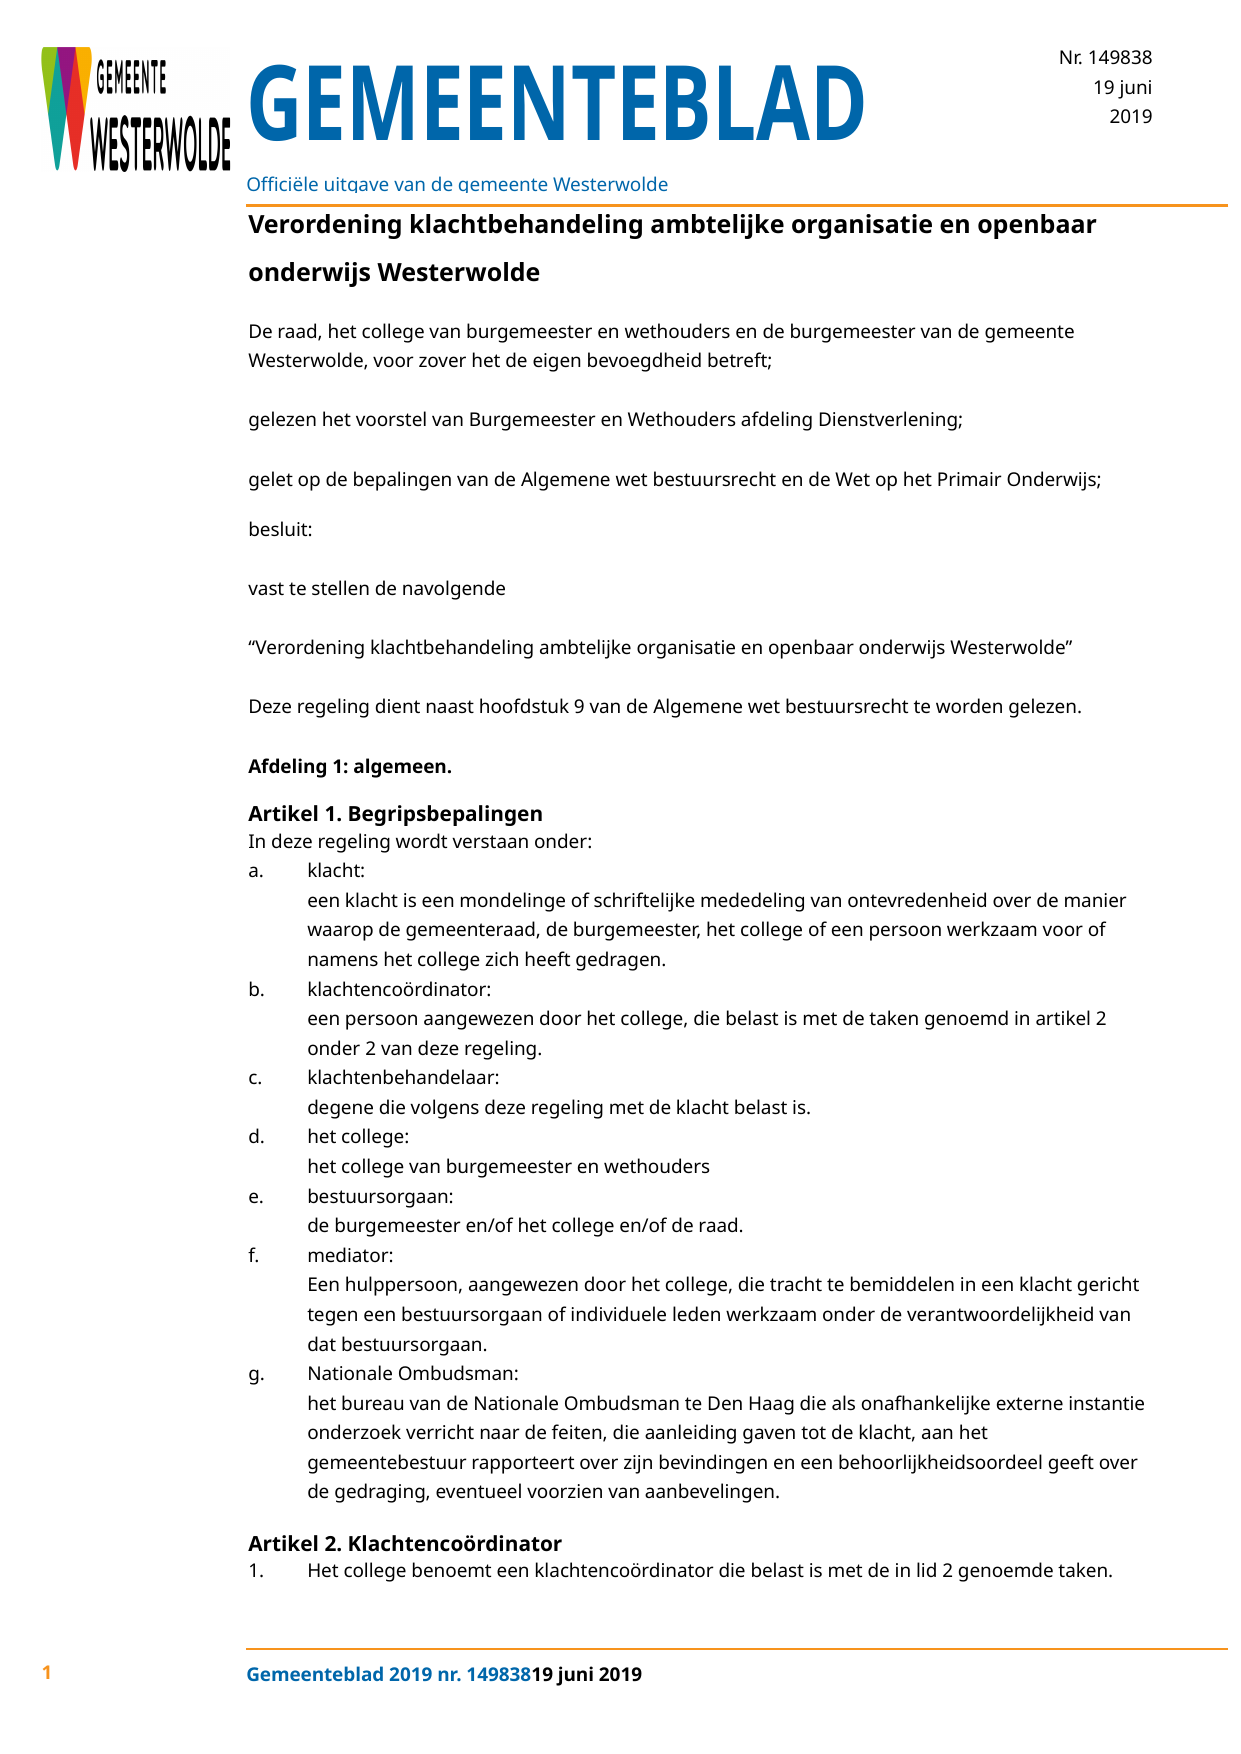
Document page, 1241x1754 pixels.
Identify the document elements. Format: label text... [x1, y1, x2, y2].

list mediator: [248, 1242, 1152, 1268]
list Een hulppersoon, aangewezen door het college, die tracht te bemiddelen in een klacht gericht tegen een bestuursorgaan of individuele leden werkzaam onder de verantwoordelijkheid van dat bestuursorgaan. [248, 1272, 1152, 1356]
list de burgemeester en/of het college en/of de raad. [248, 1212, 1152, 1238]
text Verordening klachtbehandeling ambtelijke organisatie en openbaar onderwijs Westerwolde [248, 207, 1152, 288]
text gelet op de bepalingen van de Algemene wet bestuursrecht en de Wet op het Primair Onderwijs; [248, 466, 1152, 492]
list een klacht is een mondelinge of schriftelijke mededeling van ontevredenheid over de manier waarop de gemeenteraad, de burgemeester, het college of een persoon werkzaam voor of namens het college zich heeft gedragen. [248, 887, 1152, 972]
text “Verordening klachtbehandeling ambtelijke organisatie en openbaar onderwijs Westerwolde” [248, 634, 1152, 660]
text Artikel 2. Klachtencoördinator [248, 1529, 1152, 1557]
list klachtencoördinator: [248, 976, 1152, 1001]
text De raad, het college van burgemeester en wethouders en de burgemeester van de gemeente Westerwolde, voor zover het de eigen bevoegdheid betreft; [248, 318, 1152, 373]
text Afdeling 1: algemeen. [248, 753, 1152, 778]
list het college: [248, 1124, 1152, 1149]
list een persoon aangewezen door het college, die belast is met de taken genoemd in artikel 2 onder 2 van deze regeling. [248, 1005, 1152, 1061]
list klacht: [248, 857, 1152, 883]
text gelezen het voorstel van Burgemeester en Wethouders afdeling Dienstverlening; [248, 407, 1152, 432]
list bestuursorgaan: [248, 1183, 1152, 1208]
picture [41, 47, 231, 172]
list klachtenbehandelaar: [248, 1064, 1152, 1090]
text besluit: [248, 516, 1152, 542]
list Nationale Ombudsman: [248, 1360, 1152, 1386]
text vast te stellen de navolgende [248, 575, 1152, 601]
text Artikel 1. Begripsbepalingen [248, 799, 1152, 828]
text In deze regeling wordt verstaan onder: [248, 828, 1152, 853]
list het college van burgemeester en wethouders [248, 1153, 1152, 1179]
list degene die volgens deze regeling met de klacht belast is. [248, 1094, 1152, 1120]
list Het college benoemt een klachtencoördinator die belast is met de in lid 2 genoemde taken. [248, 1557, 1152, 1583]
list het bureau van de Nationale Ombudsman te Den Haag die als onafhankelijke externe instantie onderzoek verricht naar de feiten, die aanleiding gaven tot de klacht, aan het gemeentebestuur rapporteert over zijn bevindingen en een behoorlijkheidsoordeel geeft over de gedraging, eventueel voorzien van aanbevelingen. [248, 1390, 1152, 1504]
text Deze regeling dient naast hoofdstuk 9 van de Algemene wet bestuursrecht te worden gelezen. [248, 694, 1152, 719]
